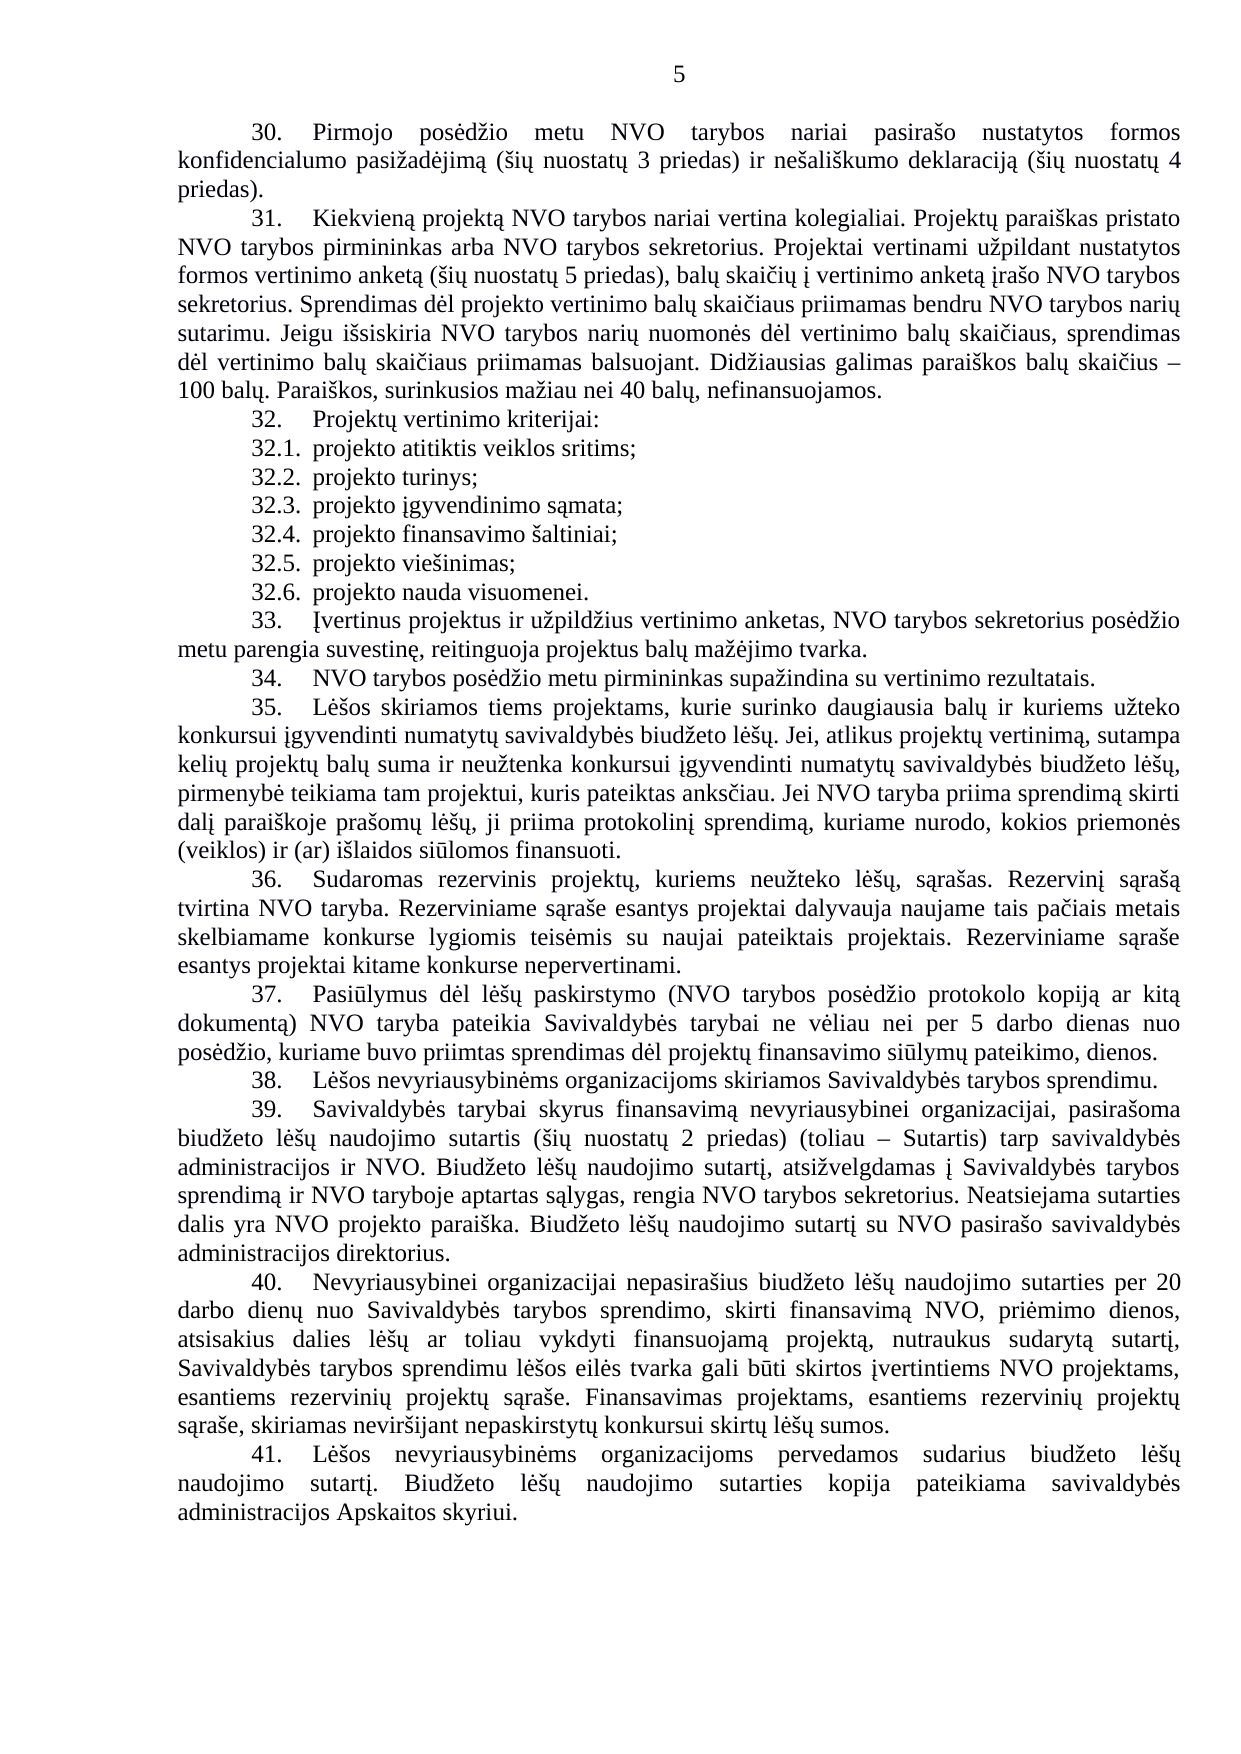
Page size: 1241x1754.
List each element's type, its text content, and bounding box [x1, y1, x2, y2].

text 34. NVO tarybos posėdžio metu pirmininkas supažindina su vertinimo rezultatais. [177, 663, 1181, 692]
text 32.5. projekto viešinimas; [177, 548, 1181, 577]
text 32.2. projekto turinys; [177, 462, 1181, 490]
text 40. Nevyriausybinei organizacijai nepasirašius biudžeto lėšų naudojimo sutarties per 20 darbo dienų nuo Savivaldybės tarybos sprendimo, skirti finansavimą NVO, priėmimo dienos, atsisakius dalies lėšų ar toliau vykdyti finansuojamą projektą, nutraukus sudarytą sutartį, Savivaldybės tarybos sprendimu lėšos eilės tvarka gali būti skirtos įvertintiems NVO projektams, esantiems rezervinių projektų sąraše. Finansavimas projektams, esantiems rezervinių projektų sąraše, skiriamas neviršijant nepaskirstytų konkursui skirtų lėšų sumos. [177, 1267, 1181, 1439]
text 35. Lėšos skiriamos tiems projektams, kurie surinko daugiausia balų ir kuriems užteko konkursui įgyvendinti numatytų savivaldybės biudžeto lėšų. Jei, atlikus projektų vertinimą, sutampa kelių projektų balų suma ir neužtenka konkursui įgyvendinti numatytų savivaldybės biudžeto lėšų, pirmenybė teikiama tam projektui, kuris pateiktas anksčiau. Jei NVO taryba priima sprendimą skirti dalį paraiškoje prašomų lėšų, ji priima protokolinį sprendimą, kuriame nurodo, kokios priemonės (veiklos) ir (ar) išlaidos siūlomos finansuoti. [177, 692, 1181, 864]
text 32.3. projekto įgyvendinimo sąmata; [177, 490, 1181, 519]
text 31. Kiekvieną projektą NVO tarybos nariai vertina kolegialiai. Projektų paraiškas pristato NVO tarybos pirmininkas arba NVO tarybos sekretorius. Projektai vertinami užpildant nustatytos formos vertinimo anketą (šių nuostatų 5 priedas), balų skaičių į vertinimo anketą įrašo NVO tarybos sekretorius. Sprendimas dėl projekto vertinimo balų skaičiaus priimamas bendru NVO tarybos narių sutarimu. Jeigu išsiskiria NVO tarybos narių nuomonės dėl vertinimo balų skaičiaus, sprendimas dėl vertinimo balų skaičiaus priimamas balsuojant. Didžiausias galimas paraiškos balų skaičius – 100 balų. Paraiškos, surinkusios mažiau nei 40 balų, nefinansuojamos. [177, 203, 1181, 404]
text 41. Lėšos nevyriausybinėms organizacijoms pervedamos sudarius biudžeto lėšų naudojimo sutartį. Biudžeto lėšų naudojimo sutarties kopija pateikiama savivaldybės administracijos Apskaitos skyriui. [177, 1439, 1181, 1525]
text 32.6. projekto nauda visuomenei. [177, 577, 1181, 605]
text 32. Projektų vertinimo kriterijai: [177, 404, 1181, 433]
text 30. Pirmojo posėdžio metu NVO tarybos nariai pasirašo nustatytos formos konfidencialumo pasižadėjimą (šių nuostatų 3 priedas) ir nešališkumo deklaraciją (šių nuostatų 4 priedas). [177, 117, 1181, 203]
text 32.1. projekto atitiktis veiklos sritims; [177, 433, 1181, 462]
text 39. Savivaldybės tarybai skyrus finansavimą nevyriausybinei organizacijai, pasirašoma biudžeto lėšų naudojimo sutartis (šių nuostatų 2 priedas) (toliau – Sutartis) tarp savivaldybės administracijos ir NVO. Biudžeto lėšų naudojimo sutartį, atsižvelgdamas į Savivaldybės tarybos sprendimą ir NVO taryboje aptartas sąlygas, rengia NVO tarybos sekretorius. Neatsiejama sutarties dalis yra NVO projekto paraiška. Biudžeto lėšų naudojimo sutartį su NVO pasirašo savivaldybės administracijos direktorius. [177, 1094, 1181, 1267]
text 38. Lėšos nevyriausybinėms organizacijoms skiriamos Savivaldybės tarybos sprendimu. [177, 1065, 1181, 1094]
text 36. Sudaromas rezervinis projektų, kuriems neužteko lėšų, sąrašas. Rezervinį sąrašą tvirtina NVO taryba. Rezerviniame sąraše esantys projektai dalyvauja naujame tais pačiais metais skelbiamame konkurse lygiomis teisėmis su naujai pateiktais projektais. Rezerviniame sąraše esantys projektai kitame konkurse nepervertinami. [177, 864, 1181, 979]
text 32.4. projekto finansavimo šaltiniai; [177, 519, 1181, 548]
text 37. Pasiūlymus dėl lėšų paskirstymo (NVO tarybos posėdžio protokolo kopiją ar kitą dokumentą) NVO taryba pateikia Savivaldybės tarybai ne vėliau nei per 5 darbo dienas nuo posėdžio, kuriame buvo priimtas sprendimas dėl projektų finansavimo siūlymų pateikimo, dienos. [177, 979, 1181, 1065]
text 33. Įvertinus projektus ir užpildžius vertinimo anketas, NVO tarybos sekretorius posėdžio metu parengia suvestinę, reitinguoja projektus balų mažėjimo tvarka. [177, 605, 1181, 663]
